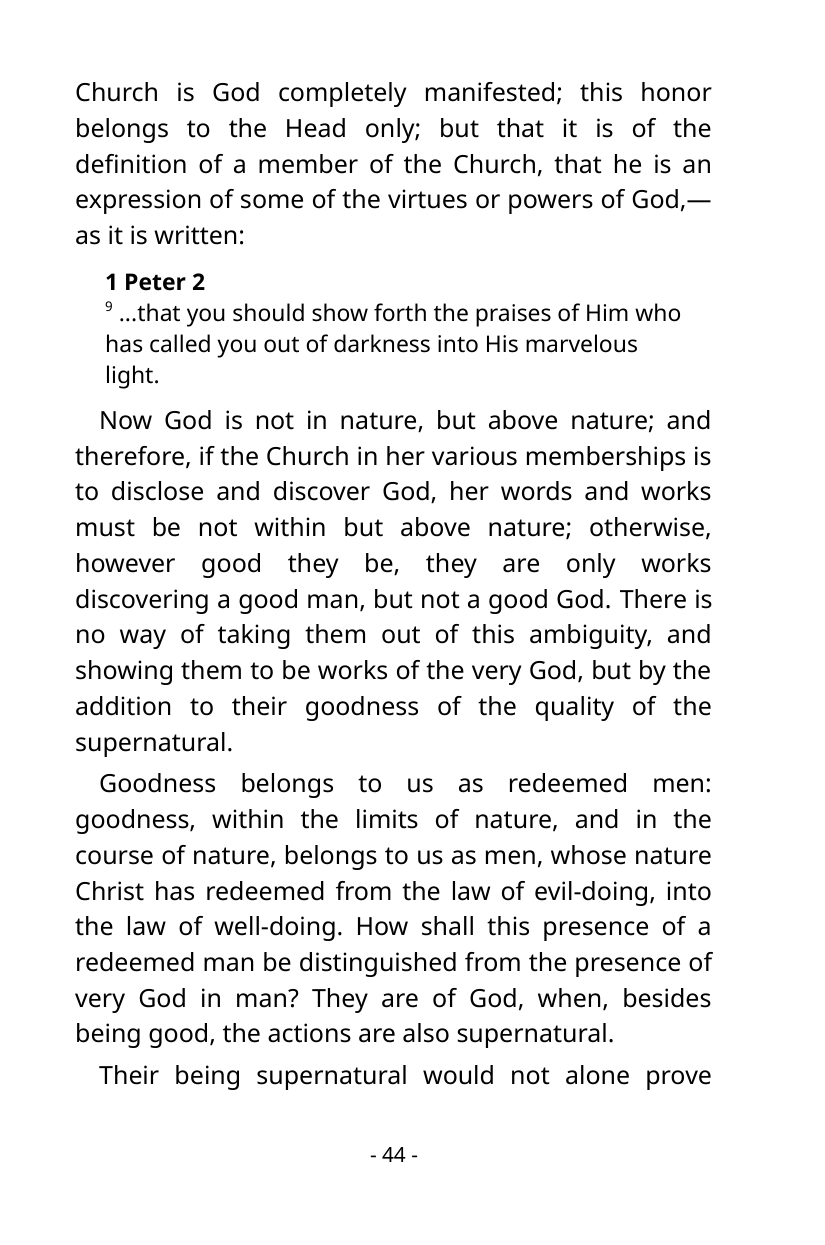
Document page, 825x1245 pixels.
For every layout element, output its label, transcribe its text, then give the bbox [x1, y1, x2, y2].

text Their being supernatural would not alone prove [75, 1058, 712, 1092]
text Church is God completely manifested; this honor belongs to the Head only; but that it is of the definition of a member of the Church, that he is an expression of some of the virtues or powers of God,—as it is written: [75, 75, 712, 252]
text 1 Peter 2 [105, 266, 712, 297]
text 9 ...that you should show forth the praises of Him who has called you out of darkness into His marvelous light. [105, 297, 682, 391]
text Now God is not in nature, but above nature; and therefore, if the Church in her various memberships is to disclose and discover God, her words and works must be not within but above nature; otherwise, however good they be, they are only works discovering a good man, but not a good God. There is no way of taking them out of this ambiguity, and showing them to be works of the very God, but by the addition to their goodness of the quality of the supernatural. [75, 403, 712, 758]
text Goodness belongs to us as redeemed men: goodness, within the limits of nature, and in the course of nature, belongs to us as men, whose nature Christ has redeemed from the law of evil-doing, into the law of well-doing. How shall this presence of a redeemed man be distinguished from the presence of very God in man? They are of God, when, besides being good, the actions are also supernatural. [75, 766, 712, 1050]
